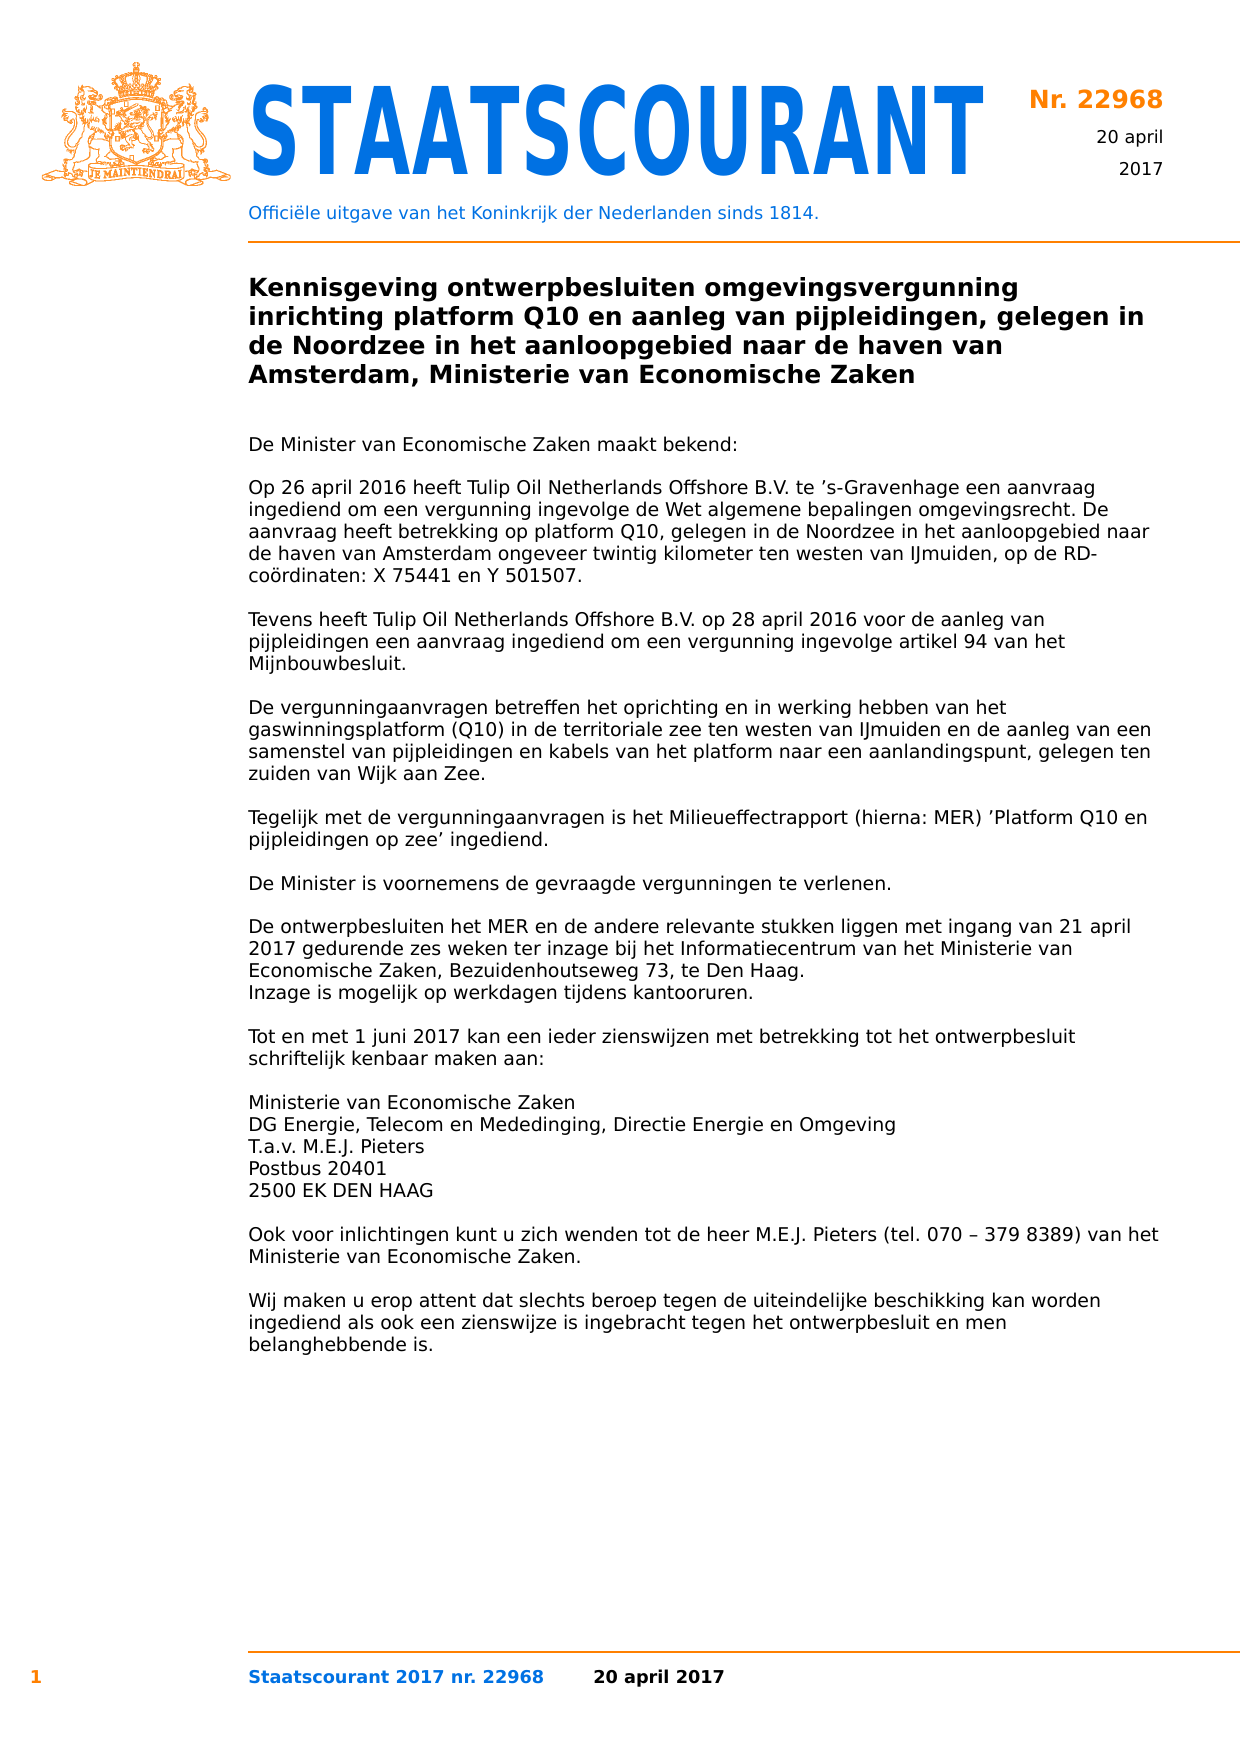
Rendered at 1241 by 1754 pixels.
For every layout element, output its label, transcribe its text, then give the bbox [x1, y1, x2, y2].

text Tevens heeft Tulip Oil Netherlands Offshore B.V. op 28 april 2016 voor de aanleg van pijpleidingen een aanvraag ingediend om een vergunning ingevolge artikel 94 van het Mijnbouwbesluit. [248, 609, 1163, 675]
text 2500 EK DEN HAAG [248, 1180, 1163, 1202]
picture [41, 62, 231, 186]
table_header Nr. 22968 [998, 62, 1240, 121]
text De Minister is voornemens de gevraagde vergunningen te verlenen. [248, 872, 1163, 894]
text Wij maken u erop attent dat slechts beroep tegen de uiteindelijke beschikking kan worden ingediend als ook een zienswijze is ingebracht tegen het ontwerpbesluit en men belanghebbende is. [248, 1289, 1163, 1356]
text Ook voor inlichtingen kunt u zich wenden tot de heer M.E.J. Pieters (tel. 070 – 379 8389) van het Ministerie van Economische Zaken. [248, 1224, 1163, 1268]
text Postbus 20401 [248, 1158, 1163, 1180]
text Op 26 april 2016 heeft Tulip Oil Netherlands Offshore B.V. te ’s-Gravenhage een aanvraag ingediend om een vergunning ingevolge de Wet algemene bepalingen omgevingsrecht. De aanvraag heeft betrekking op platform Q10, gelegen in de Noordzee in het aanloopgebied naar de haven van Amsterdam ongeveer twintig kilometer ten westen van IJmuiden, op de RD-coördinaten: X 75441 en Y 501507. [248, 477, 1163, 587]
text De ontwerpbesluiten het MER en de andere relevante stukken liggen met ingang van 21 april 2017 gedurende zes weken ter inzage bij het Informatiecentrum van het Ministerie van Economische Zaken, Bezuidenhoutseweg 73, te Den Haag. [248, 916, 1163, 982]
text DG Energie, Telecom en Mededinging, Directie Energie en Omgeving [248, 1114, 1163, 1136]
text De vergunningaanvragen betreffen het oprichting en in werking hebben van het gaswinningsplatform (Q10) in de territoriale zee ten westen van IJmuiden en de aanleg van een samenstel van pijpleidingen en kabels van het platform naar een aanlandingspunt, gelegen ten zuiden van Wijk aan Zee. [248, 697, 1163, 785]
text T.a.v. M.E.J. Pieters [248, 1136, 1163, 1158]
text Tot en met 1 juni 2017 kan een ieder zienswijzen met betrekking tot het ontwerpbesluit schriftelijk kenbaar maken aan: [248, 1026, 1163, 1070]
text Inzage is mogelijk op werkdagen tijdens kantooruren. [248, 982, 1163, 1004]
text Ministerie van Economische Zaken [248, 1092, 1163, 1114]
text De Minister van Economische Zaken maakt bekend: [248, 433, 1163, 455]
table_cell Officiële uitgave van het Koninkrijk der Nederlanden sinds 1814. [248, 203, 1240, 241]
subtitle Kennisgeving ontwerpbesluiten omgevingsvergunning inrichting platform Q10 en aanleg van pijpleidingen, gelegen in de Noordzee in het aanloopgebied naar de haven van Amsterdam, Ministerie van Economische Zaken [248, 273, 1163, 390]
table_cell 2017 [998, 153, 1240, 203]
table_header [25, 62, 248, 241]
table_cell 20 april [998, 121, 1240, 153]
text Tegelijk met de vergunningaanvragen is het Milieueffectrapport (hierna: MER) ’Platform Q10 en pijpleidingen op zee’ ingediend. [248, 807, 1163, 851]
table_header STAATSCOURANT [248, 62, 998, 203]
